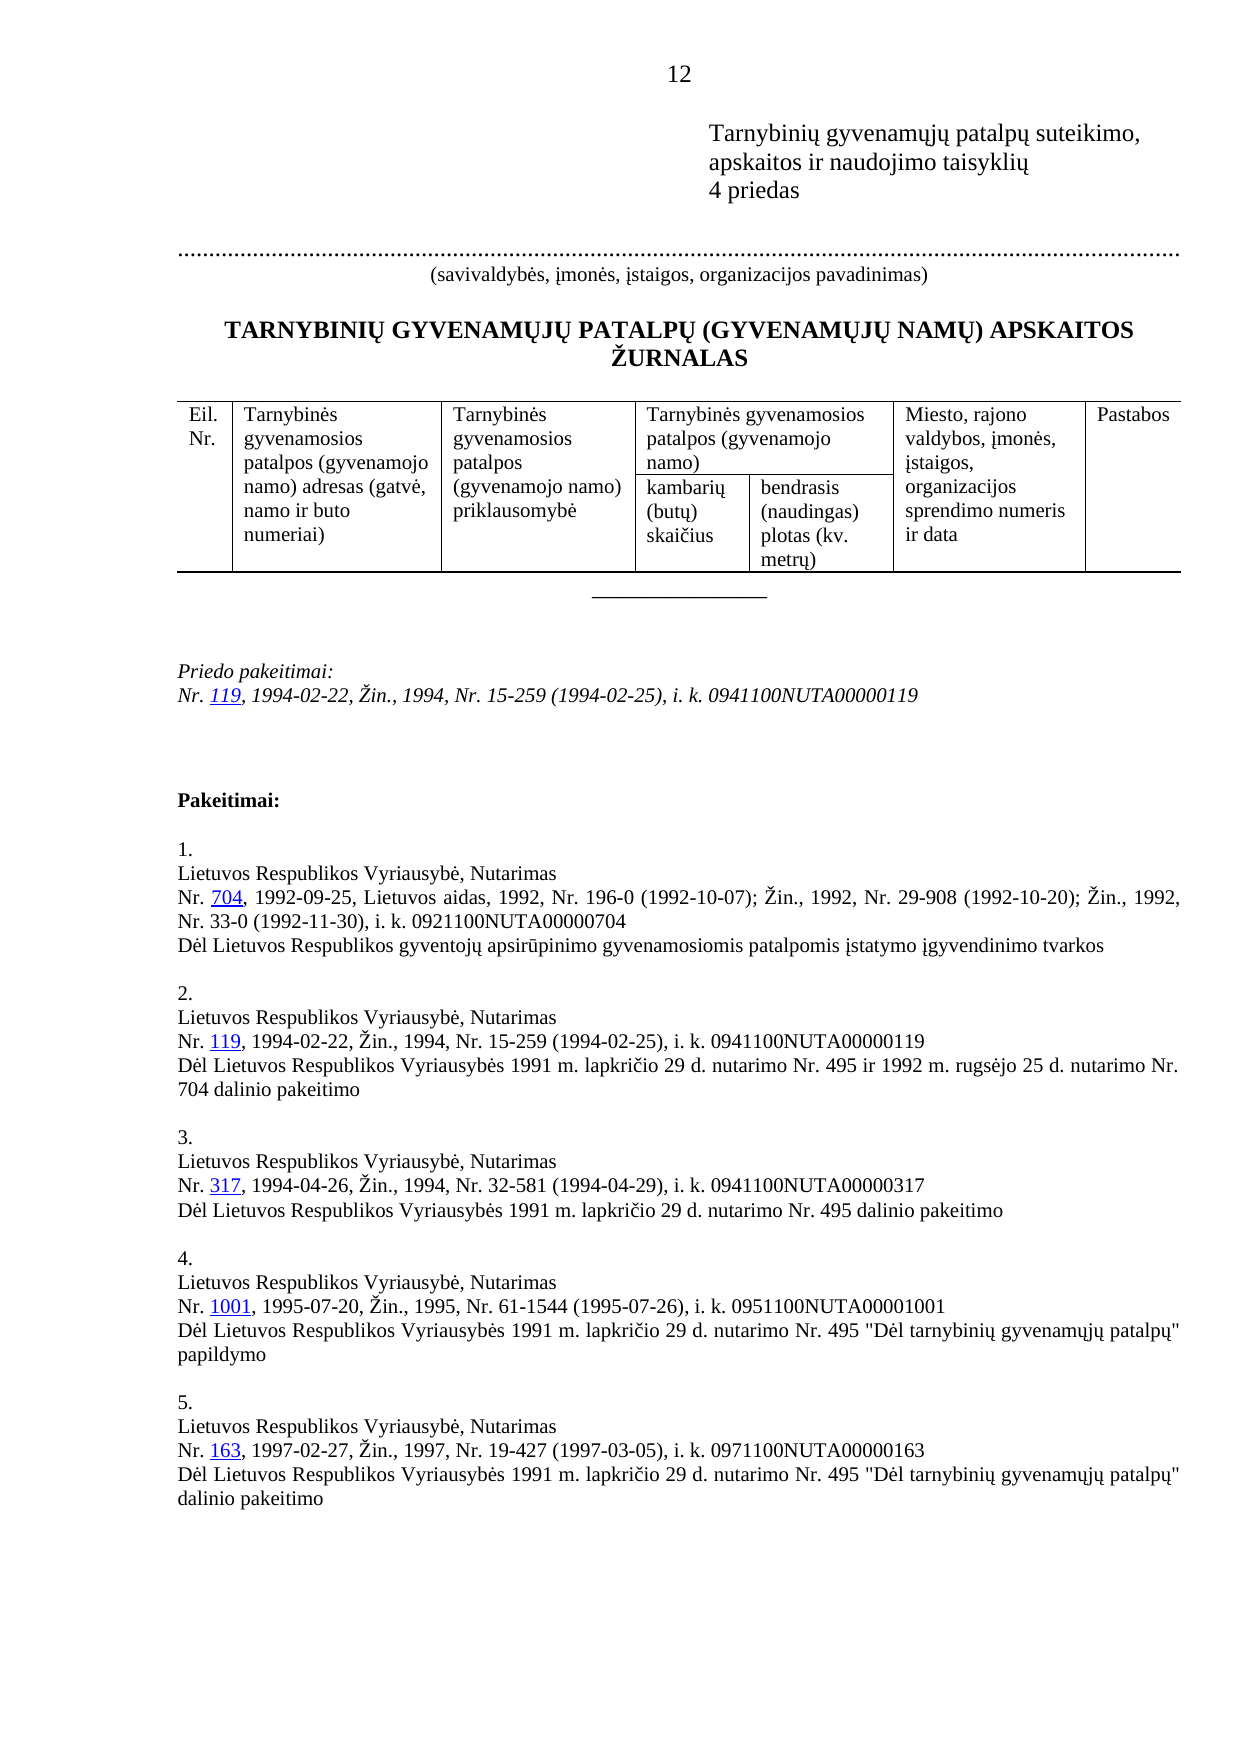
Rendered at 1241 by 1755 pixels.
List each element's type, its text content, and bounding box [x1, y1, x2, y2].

text Dėl Lietuvos Respublikos gyventojų apsirūpinimo gyvenamosiomis patalpomis įstatymo įgyvendinimo tvarkos [177, 933, 1181, 957]
text Nr. 1001, 1995-07-20, Žin., 1995, Nr. 61-1544 (1995-07-26), i. k. 0951100NUTA00001001 [177, 1294, 1181, 1318]
text Tarnybinių gyvenamųjų patalpų suteikimo, [709, 118, 1181, 147]
table_cell bendrasis (naudingas) plotas (kv. metrų) [750, 475, 893, 571]
text Dėl Lietuvos Respublikos Vyriausybės 1991 m. lapkričio 29 d. nutarimo Nr. 495 ir 1992 m. rugsėjo 25 d. nutarimo Nr. 704 dalinio pakeitimo [177, 1053, 1181, 1101]
text apskaitos ir naudojimo taisyklių [177, 147, 1181, 176]
text 1. [177, 837, 1181, 861]
text Pakeitimai: [177, 788, 1181, 812]
text Nr. 163, 1997-02-27, Žin., 1997, Nr. 19-427 (1997-03-05), i. k. 0971100NUTA00000163 [177, 1438, 1181, 1462]
text 4 priedas [177, 176, 1181, 204]
text Nr. 704, 1992-09-25, Lietuvos aidas, 1992, Nr. 196-0 (1992-10-07); Žin., 1992, Nr. 29-908 (1992-10-20); Žin., 1992, Nr. 33-0 (1992-11-30), i. k. 0921100NUTA00000704 [177, 885, 1181, 933]
text Lietuvos Respublikos Vyriausybė, Nutarimas [177, 861, 1181, 885]
text TARNYBINIŲ GYVENAMŲJŲ PATALPŲ (GYVENAMŲJŲ NAMŲ) APSKAITOS ŽURNALAS [177, 315, 1181, 372]
text Dėl Lietuvos Respublikos Vyriausybės 1991 m. lapkričio 29 d. nutarimo Nr. 495 "Dėl tarnybinių gyvenamųjų patalpų" papildymo [177, 1318, 1181, 1366]
table_header Tarnybinės gyvenamosios patalpos (gyvenamojo namo) adresas (gatvė, namo ir buto numeriai) [233, 402, 441, 571]
text Dėl Lietuvos Respublikos Vyriausybės 1991 m. lapkričio 29 d. nutarimo Nr. 495 dalinio pakeitimo [177, 1197, 1181, 1222]
text 2. [177, 981, 1181, 1005]
text (savivaldybės, įmonės, įstaigos, organizacijos pavadinimas) [177, 262, 1181, 286]
text Nr. 119, 1994-02-22, Žin., 1994, Nr. 15-259 (1994-02-25), i. k. 0941100NUTA00000119 [177, 1029, 1181, 1053]
text Nr. 119, 1994-02-22, Žin., 1994, Nr. 15-259 (1994-02-25), i. k. 0941100NUTA00000119 [177, 683, 1181, 707]
text Lietuvos Respublikos Vyriausybė, Nutarimas [177, 1005, 1181, 1029]
text Nr. 317, 1994-04-26, Žin., 1994, Nr. 32-581 (1994-04-29), i. k. 0941100NUTA00000317 [177, 1173, 1181, 1197]
text Priedo pakeitimai: [177, 659, 1181, 683]
text Lietuvos Respublikos Vyriausybė, Nutarimas [177, 1149, 1181, 1173]
text 3. [177, 1125, 1181, 1149]
table_header Miesto, rajono valdybos, įmonės, įstaigos, organizacijos sprendimo numeris ir data [894, 402, 1085, 571]
table_header Eil. Nr. [177, 402, 232, 571]
table_header Tarnybinės gyvenamosios patalpos (gyvenamojo namo) priklausomybė [442, 402, 635, 571]
table_cell kambarių (butų) skaičius [636, 475, 749, 571]
text 5. [177, 1390, 1181, 1414]
text ______________ [177, 573, 1181, 601]
text Dėl Lietuvos Respublikos Vyriausybės 1991 m. lapkričio 29 d. nutarimo Nr. 495 "Dėl tarnybinių gyvenamųjų patalpų" dalinio pakeitimo [177, 1462, 1181, 1510]
text Lietuvos Respublikos Vyriausybė, Nutarimas [177, 1270, 1181, 1294]
table_header Pastabos [1086, 402, 1181, 571]
table_header Tarnybinės gyvenamosios patalpos (gyvenamojo namo) [636, 402, 893, 474]
text 4. [177, 1246, 1181, 1270]
text Lietuvos Respublikos Vyriausybė, Nutarimas [177, 1414, 1181, 1438]
